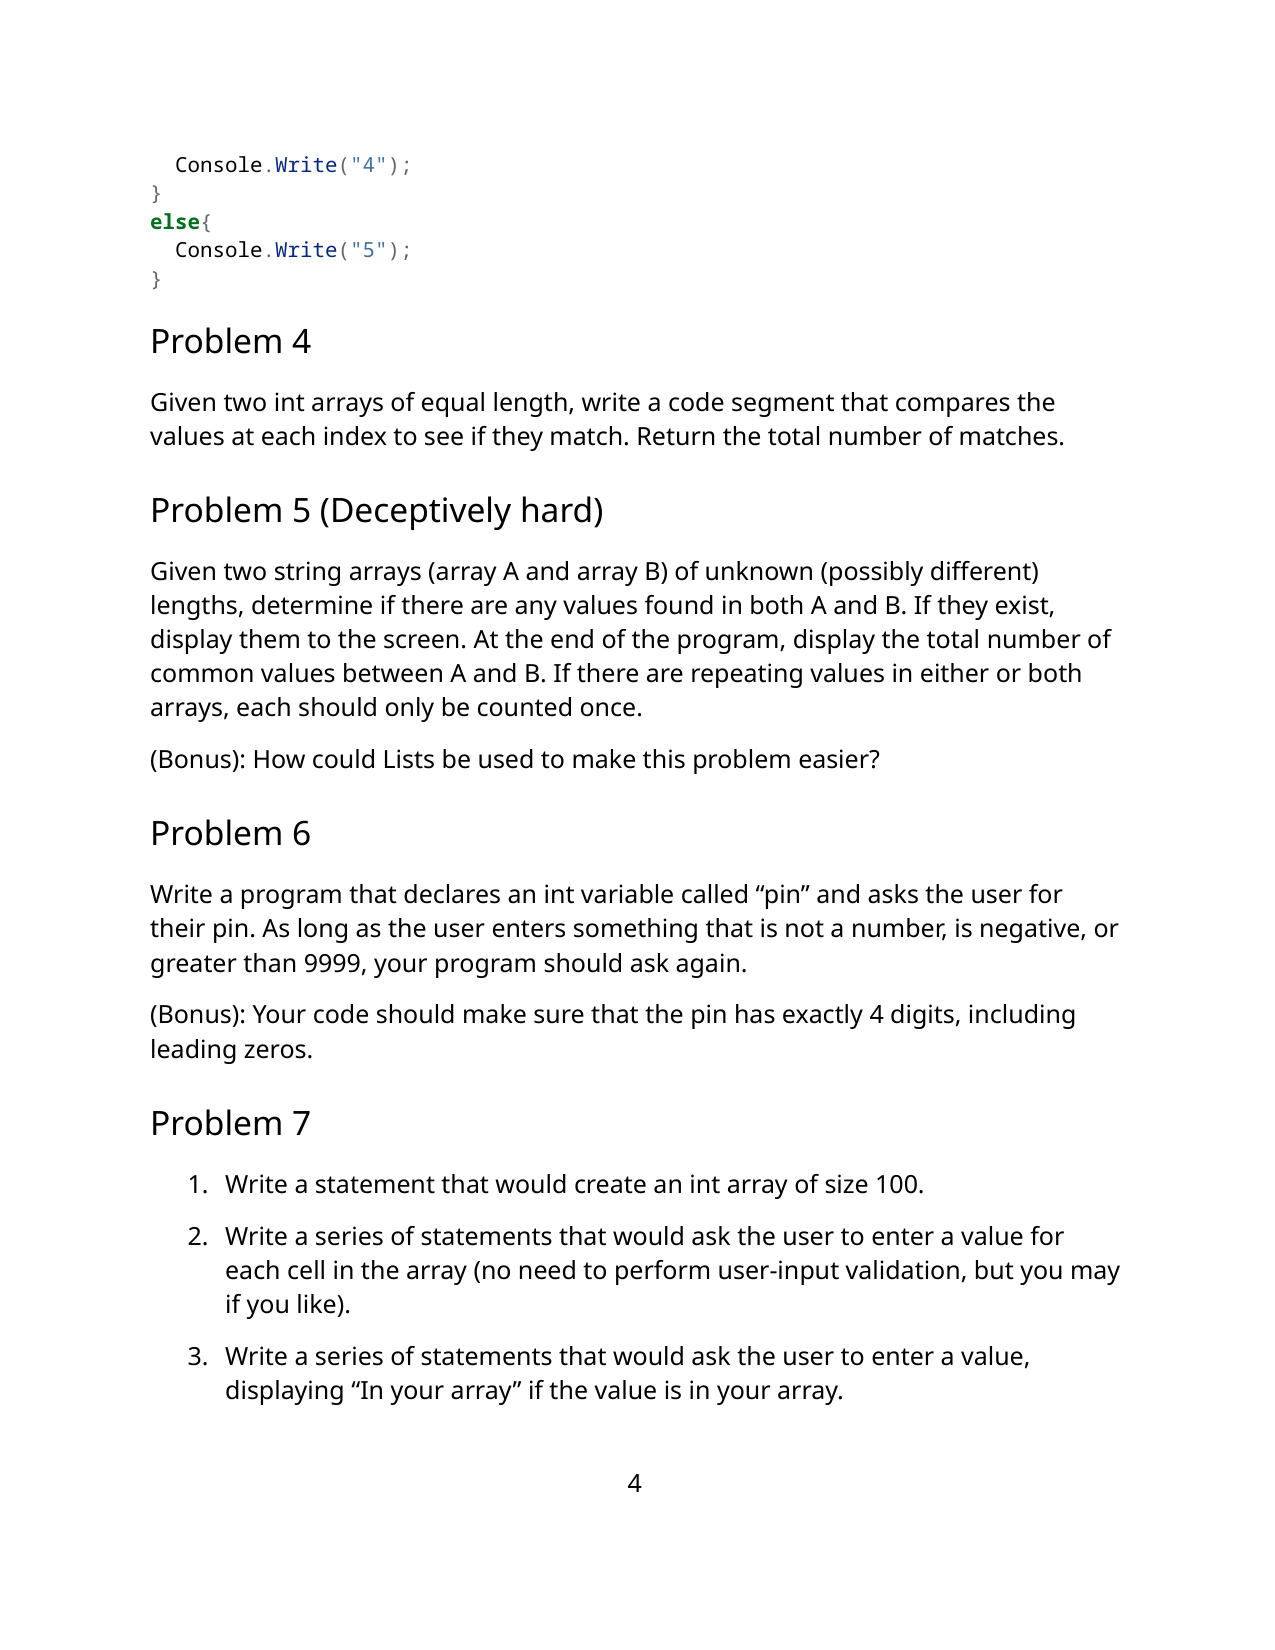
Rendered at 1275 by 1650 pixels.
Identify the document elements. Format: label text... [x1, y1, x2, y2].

subtitle Problem 6 [150, 810, 1125, 856]
text else{ [150, 207, 1125, 235]
list Write a statement that would create an int array of size 100. [187, 1166, 1125, 1201]
text Console.Write("4"); [150, 150, 1125, 178]
text Write a program that declares an int variable called “pin” and asks the user for their pin. As long as the user enters something that is not a number, is negative, or greater than 9999, your program should ask again. [150, 877, 1125, 979]
list Write a series of statements that would ask the user to enter a value for each cell in the array (no need to perform user-input validation, but you may if you like). [187, 1218, 1125, 1321]
subtitle Problem 7 [150, 1099, 1125, 1145]
list Write a series of statements that would ask the user to enter a value, displaying “In your array” if the value is in your array. [187, 1338, 1125, 1407]
subtitle Problem 4 [150, 317, 1125, 363]
text (Bonus): How could Lists be used to make this problem easier? [150, 742, 1125, 776]
text } [150, 264, 1125, 292]
text Given two string arrays (array A and array B) of unknown (possibly different) lengths, determine if there are any values found in both A and B. If they exist, display them to the screen. At the end of the program, display the total number of common values between A and B. If there are repeating values in either or both arrays, each should only be counted once. [150, 554, 1125, 724]
text Console.Write("5"); [150, 235, 1125, 264]
text Given two int arrays of equal length, write a code segment that compares the values at each index to see if they match. Return the total number of matches. [150, 384, 1125, 452]
text (Bonus): Your code should make sure that the pin has exactly 4 digits, including leading zeros. [150, 997, 1125, 1065]
subtitle Problem 5 (Deceptively hard) [150, 486, 1125, 532]
text } [150, 178, 1125, 207]
